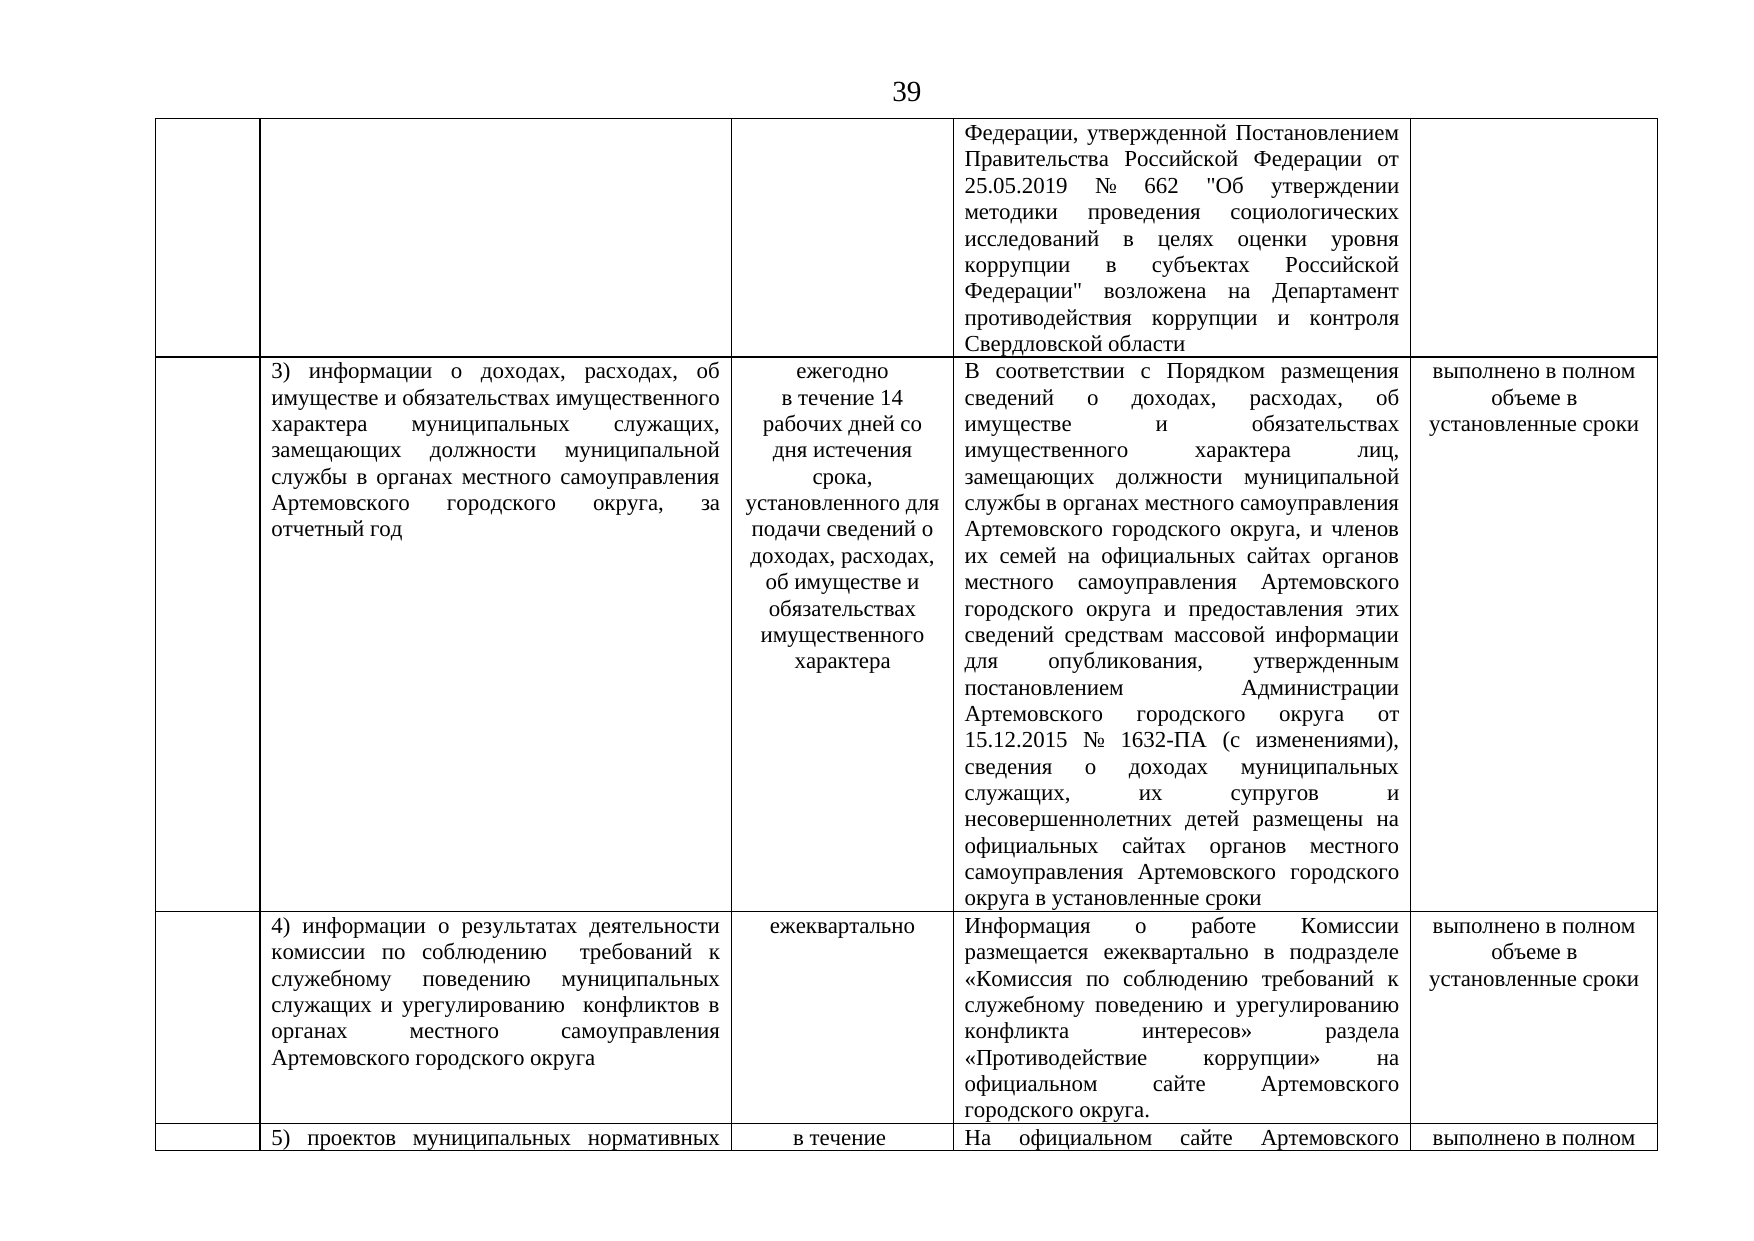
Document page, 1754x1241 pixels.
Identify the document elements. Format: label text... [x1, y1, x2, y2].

table_cell На официальном сайте Артемовского [954, 1124, 1410, 1150]
table_cell В соответствии с Порядком размещения сведений о доходах, расходах, об имуществе и обязательствах имущественного характера лиц, замещающих должности муниципальной службы в органах местного самоуправления Артемовского городского округа, и членов их семей на официальных сайтах органов местного самоуправления Артемовского городского округа и предоставления этих сведений средствам массовой информации для опубликования, утвержденным постановлением Администрации Артемовского городского округа от 15.12.2015 № 1632-ПА (с изменениями), сведения о доходах муниципальных служащих, их супругов и несовершеннолетних детей размещены на официальных сайтах органов местного самоуправления Артемовского городского округа в установленные сроки [954, 358, 1410, 911]
table_cell [261, 119, 731, 356]
table_cell [1411, 119, 1657, 356]
table_cell 5) проектов муниципальных нормативных [261, 1124, 731, 1150]
table_cell ежегодно в течение 14 рабочих дней со дня истечения срока, установленного для подачи сведений о доходах, расходах, об имуществе и обязательствах имущественного характера [732, 358, 953, 911]
table_cell Информация о работе Комиссии размещается ежеквартально в подразделе «Комиссия по соблюдению требований к служебному поведению и урегулированию конфликта интересов» раздела «Противодействие коррупции» на официальном сайте Артемовского городского округа. [954, 912, 1410, 1123]
table_cell выполнено в полном [1411, 1124, 1657, 1150]
table_cell ежеквартально [732, 912, 953, 1123]
table_cell выполнено в полном объеме в установленные сроки [1411, 912, 1657, 1123]
table_cell [156, 119, 259, 356]
table_cell 4) информации о результатах деятельности комиссии по соблюдению требований к служебному поведению муниципальных служащих и урегулированию конфликтов в органах местного самоуправления Артемовского городского округа [261, 912, 731, 1123]
table_cell [156, 358, 259, 911]
table_cell [732, 119, 953, 356]
table_cell Федерации, утвержденной Постановлением Правительства Российской Федерации от 25.05.2019 № 662 "Об утверждении методики проведения социологических исследований в целях оценки уровня коррупции в субъектах Российской Федерации" возложена на Департамент противодействия коррупции и контроля Свердловской области [954, 119, 1410, 356]
table_cell в течение [732, 1124, 953, 1150]
table_cell выполнено в полном объеме в установленные сроки [1411, 358, 1657, 911]
table_cell 3) информации о доходах, расходах, об имуществе и обязательствах имущественного характера муниципальных служащих, замещающих должности муниципальной службы в органах местного самоуправления Артемовского городского округа, за отчетный год [261, 358, 731, 911]
table_cell [156, 912, 259, 1123]
table_cell [156, 1124, 259, 1150]
